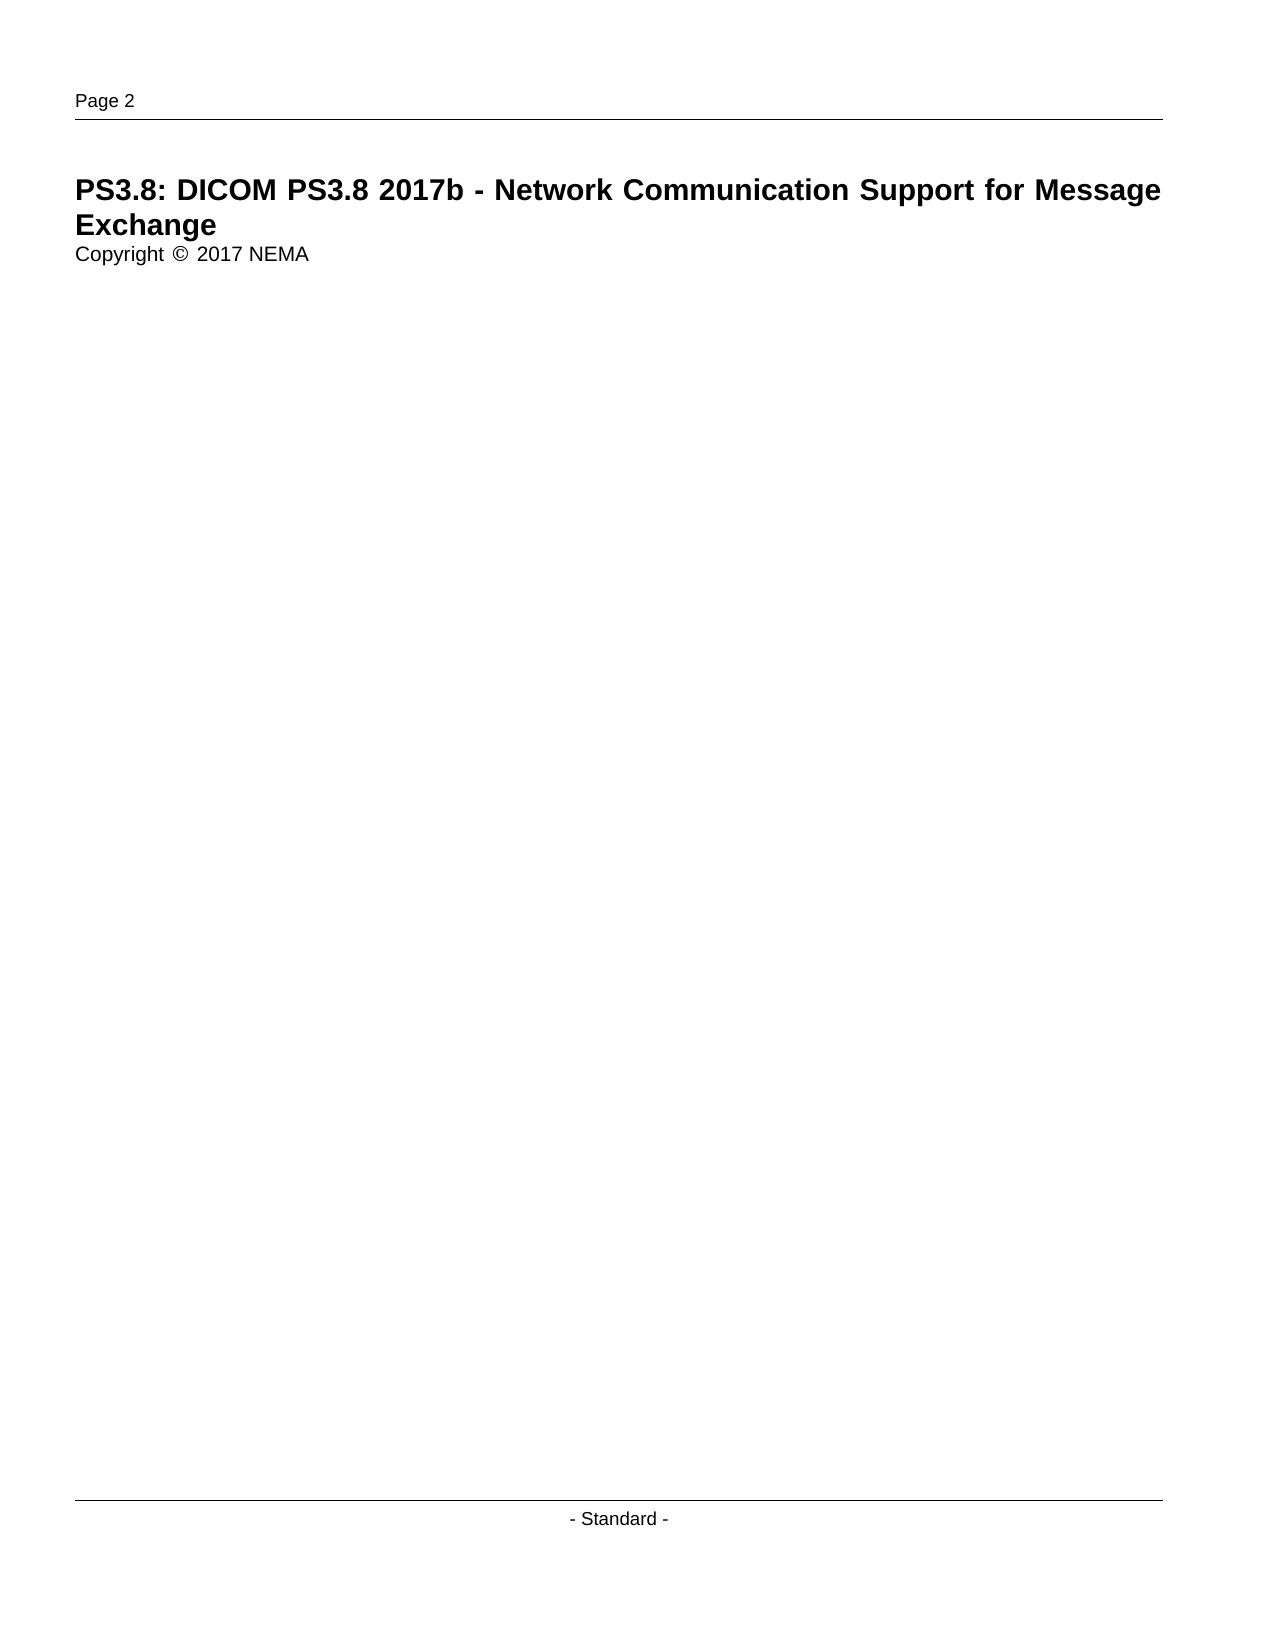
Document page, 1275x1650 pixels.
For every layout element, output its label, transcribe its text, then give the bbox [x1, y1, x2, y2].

text Copyright © 2017 NEMA [75, 242, 1162, 266]
text PS3.8: DICOM PS3.8 2017b - Network Communication Support for Message Exchange [75, 172, 1162, 242]
